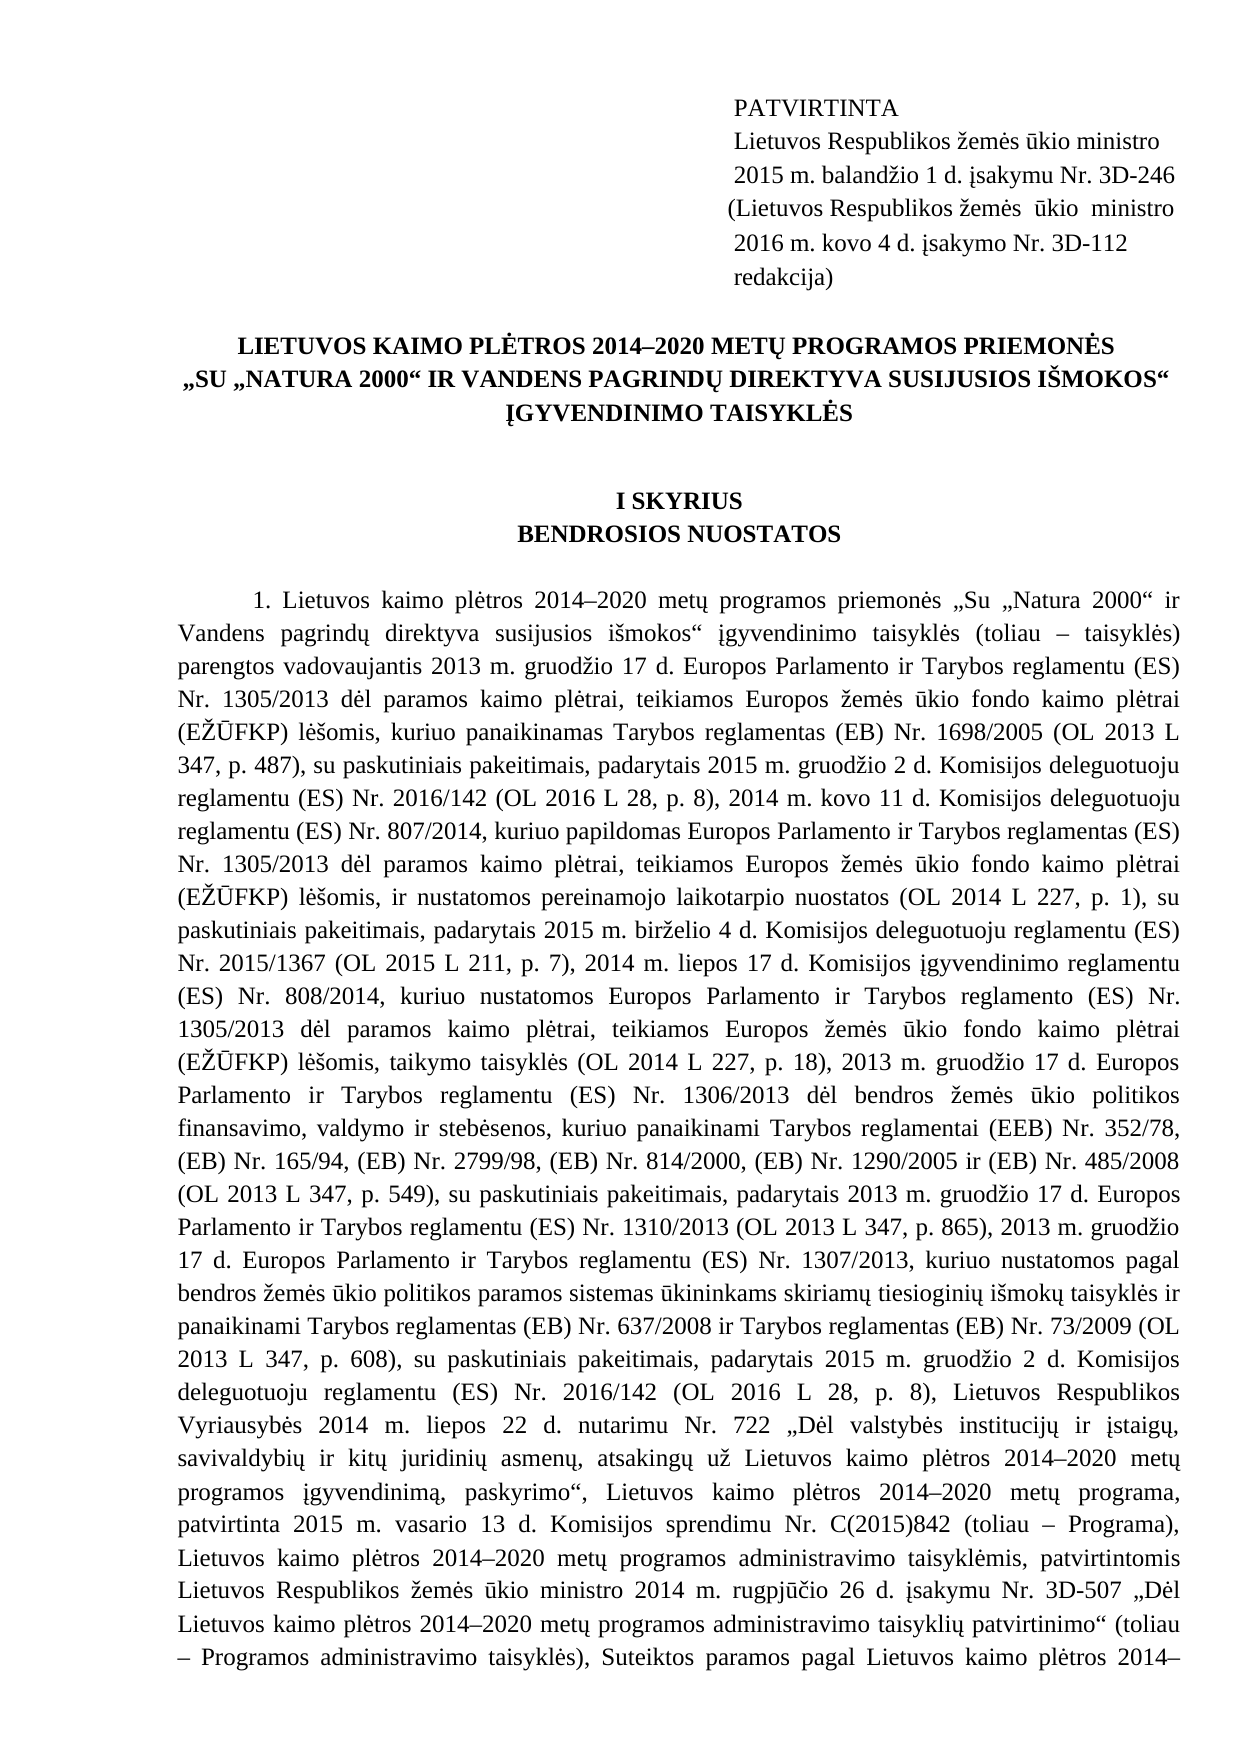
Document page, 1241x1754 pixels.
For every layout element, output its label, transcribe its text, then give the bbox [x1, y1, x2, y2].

text 2015 m. balandžio 1 d. įsakymu Nr. 3D-246 [177, 160, 1181, 188]
text redakcija) [177, 262, 1181, 291]
text (Lietuvos Respublikos žemės ūkio ministro [177, 193, 1181, 222]
text ĮGYVENDINIMO taisyklės [177, 398, 1181, 427]
text 2016 m. kovo 4 d. įsakymo Nr. 3D-112 [177, 228, 1181, 256]
text BENDROSIOS NUOSTATOS [177, 519, 1181, 548]
text 1. Lietuvos kaimo plėtros 2014–2020 metų programos priemonės „Su „Natura 2000“ ir Vandens pagrindų direktyva susijusios išmokos“ įgyvendinimo taisyklės (toliau – taisyklės) parengtos vadovaujantis 2013 m. gruodžio 17 d. Europos Parlamento ir Tarybos reglamentu (ES) Nr. 1305/2013 dėl paramos kaimo plėtrai, teikiamos Europos žemės ūkio fondo kaimo plėtrai (EŽŪFKP) lėšomis, kuriuo panaikinamas Tarybos reglamentas (EB) Nr. 1698/2005 (OL 2013 L 347, p. 487), su paskutiniais pakeitimais, padarytais 2015 m. gruodžio 2 d. Komisijos deleguotuoju reglamentu (ES) Nr. 2016/142 (OL 2016 L 28, p. 8), 2014 m. kovo 11 d. Komisijos deleguotuoju reglamentu (ES) Nr. 807/2014, kuriuo papildomas Europos Parlamento ir Tarybos reglamentas (ES) Nr. 1305/2013 dėl paramos kaimo plėtrai, teikiamos Europos žemės ūkio fondo kaimo plėtrai (EŽŪFKP) lėšomis, ir nustatomos pereinamojo laikotarpio nuostatos (OL 2014 L 227, p. 1), su paskutiniais pakeitimais, padarytais 2015 m. birželio 4 d. Komisijos deleguotuoju reglamentu (ES) Nr. 2015/1367 (OL 2015 L 211, p. 7), 2014 m. liepos 17 d. Komisijos įgyvendinimo reglamentu (ES) Nr. 808/2014, kuriuo nustatomos Europos Parlamento ir Tarybos reglamento (ES) Nr. 1305/2013 dėl paramos kaimo plėtrai, teikiamos Europos žemės ūkio fondo kaimo plėtrai (EŽŪFKP) lėšomis, taikymo taisyklės (OL 2014 L 227, p. 18), 2013 m. gruodžio 17 d. Europos Parlamento ir Tarybos reglamentu (ES) Nr. 1306/2013 dėl bendros žemės ūkio politikos finansavimo, valdymo ir stebėsenos, kuriuo panaikinami Tarybos reglamentai (EEB) Nr. 352/78, (EB) Nr. 165/94, (EB) Nr. 2799/98, (EB) Nr. 814/2000, (EB) Nr. 1290/2005 ir (EB) Nr. 485/2008 (OL 2013 L 347, p. 549), su paskutiniais pakeitimais, padarytais 2013 m. gruodžio 17 d. Europos Parlamento ir Tarybos reglamentu (ES) Nr. 1310/2013 (OL 2013 L 347, p. 865), 2013 m. gruodžio 17 d. Europos Parlamento ir Tarybos reglamentu (ES) Nr. 1307/2013, kuriuo nustatomos pagal bendros žemės ūkio politikos paramos sistemas ūkininkams skiriamų tiesioginių išmokų taisyklės ir panaikinami Tarybos reglamentas (EB) Nr. 637/2008 ir Tarybos reglamentas (EB) Nr. 73/2009 (OL 2013 L 347, p. 608), su paskutiniais pakeitimais, padarytais 2015 m. gruodžio 2 d. Komisijos deleguotuoju reglamentu (ES) Nr. 2016/142 (OL 2016 L 28, p. 8), Lietuvos Respublikos Vyriausybės 2014 m. liepos 22 d. nutarimu Nr. 722 „Dėl valstybės institucijų ir įstaigų, savivaldybių ir kitų juridinių asmenų, atsakingų už Lietuvos kaimo plėtros 2014–2020 metų programos įgyvendinimą, paskyrimo“, Lietuvos kaimo plėtros 2014–2020 metų programa, patvirtinta 2015 m. vasario 13 d. Komisijos sprendimu Nr. C(2015)842 (toliau – Programa), Lietuvos kaimo plėtros 2014–2020 metų programos administravimo taisyklėmis, patvirtintomis Lietuvos Respublikos žemės ūkio ministro 2014 m. rugpjūčio 26 d. įsakymu Nr. 3D-507 „Dėl Lietuvos kaimo plėtros 2014–2020 metų programos administravimo taisyklių patvirtinimo“ (toliau – Programos administravimo taisyklės), Suteiktos paramos pagal Lietuvos kaimo plėtros 2014– [177, 585, 1181, 1670]
text PATVIRTINTA [177, 93, 1181, 121]
text LIETUVOS Kaimo plėtros 2014–2020 mETŲ PROGRAMOS priemoNĖS [177, 331, 1181, 359]
text I SKYRIUS [177, 486, 1181, 515]
text Lietuvos Respublikos žemės ūkio ministro [177, 126, 1181, 155]
text „SU „NATURA 2000“ IR VANDENS PAGRINDŲ DIREKTYVA SUSIJUSIOS IŠMOKOS“ [177, 364, 1181, 393]
